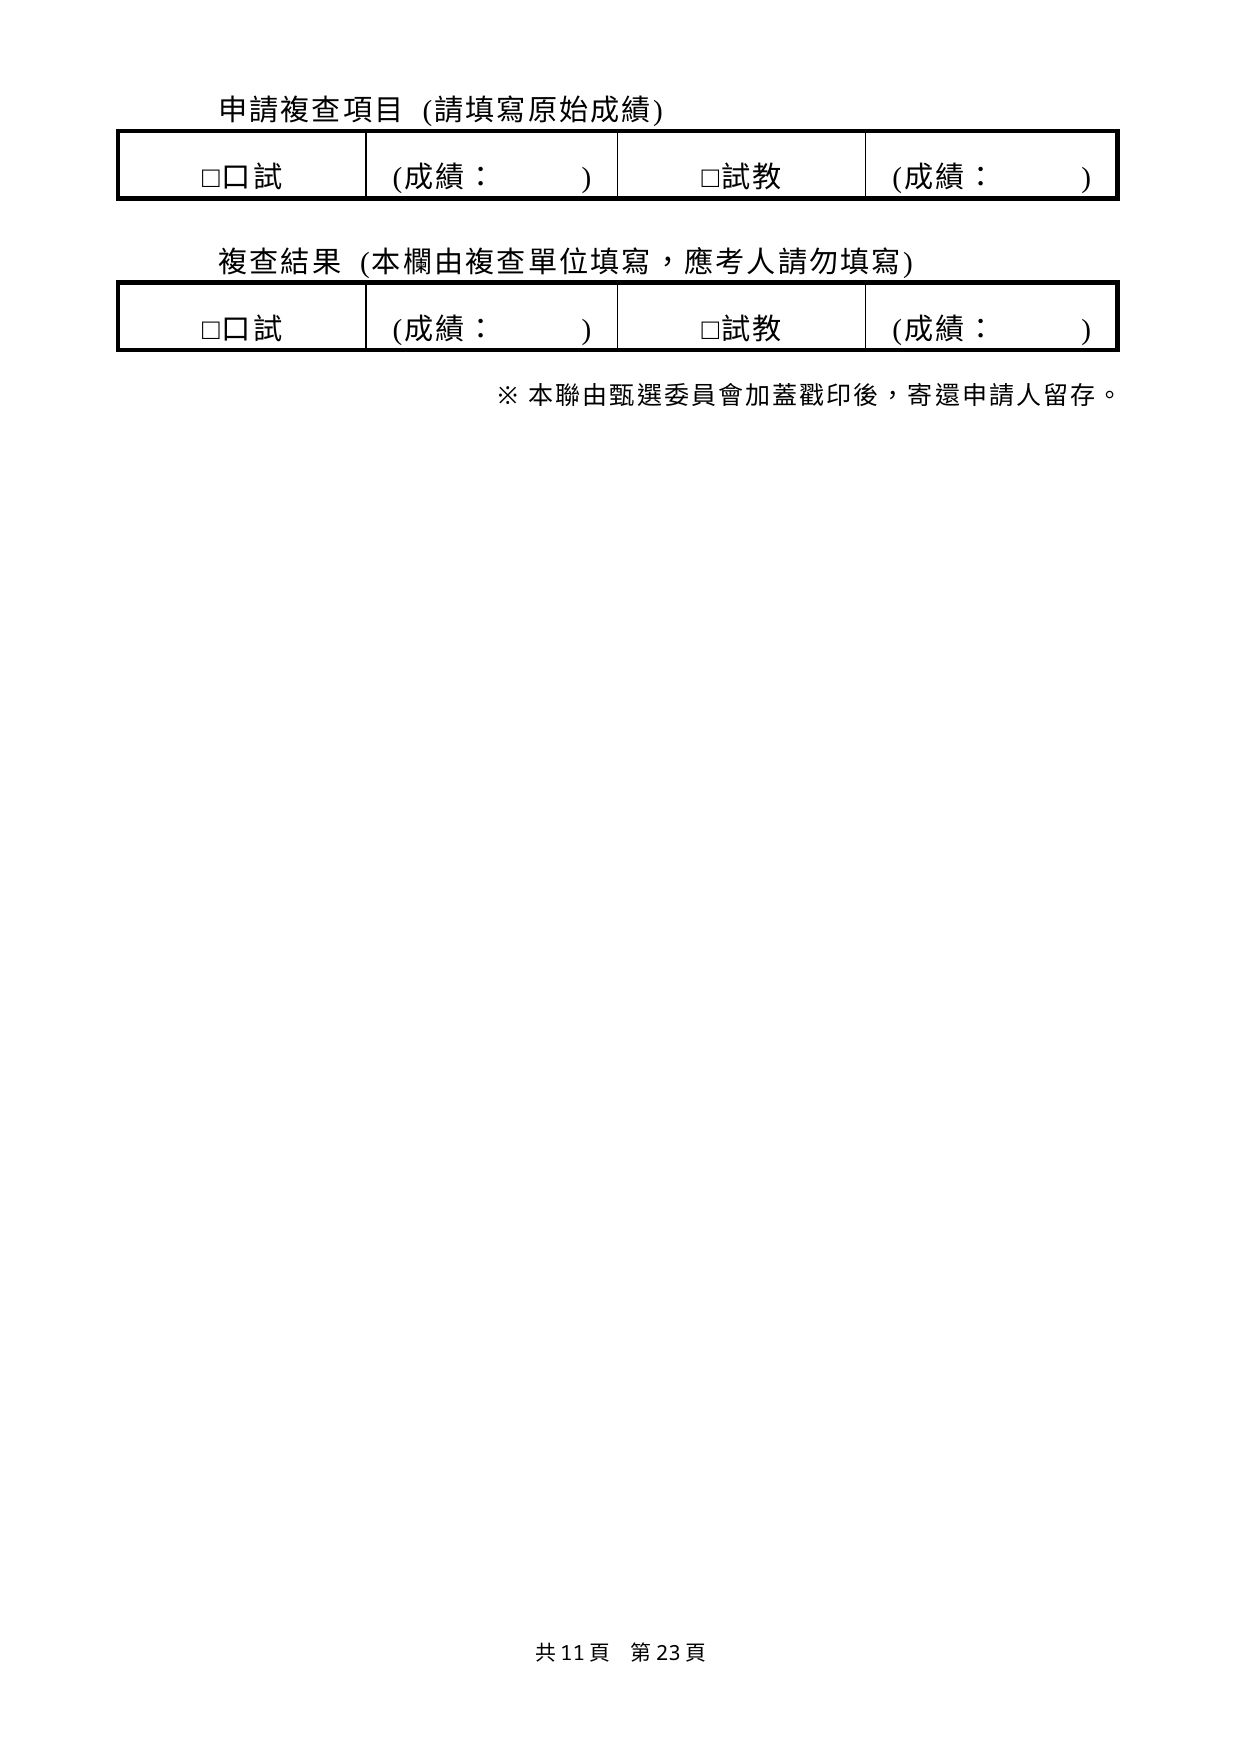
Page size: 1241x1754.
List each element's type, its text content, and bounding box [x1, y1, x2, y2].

table_header (成績： ) [367, 133, 617, 196]
table_header □試教 [618, 133, 865, 196]
table_header (成績： ) [866, 133, 1115, 196]
text 申請複查項目 (請填寫原始成績) [218, 66, 1122, 129]
table_header □試教 [618, 285, 865, 347]
table_header □口試 [120, 285, 365, 347]
table_header (成績： ) [866, 285, 1115, 347]
text ※ 本聯由甄選委員會加蓋戳印後，寄還申請人留存。 [218, 352, 1122, 415]
text 複查結果 (本欄由複查單位填寫，應考人請勿填寫) [218, 218, 1122, 280]
table_header □口試 [120, 133, 365, 196]
table_header (成績： ) [367, 285, 617, 347]
